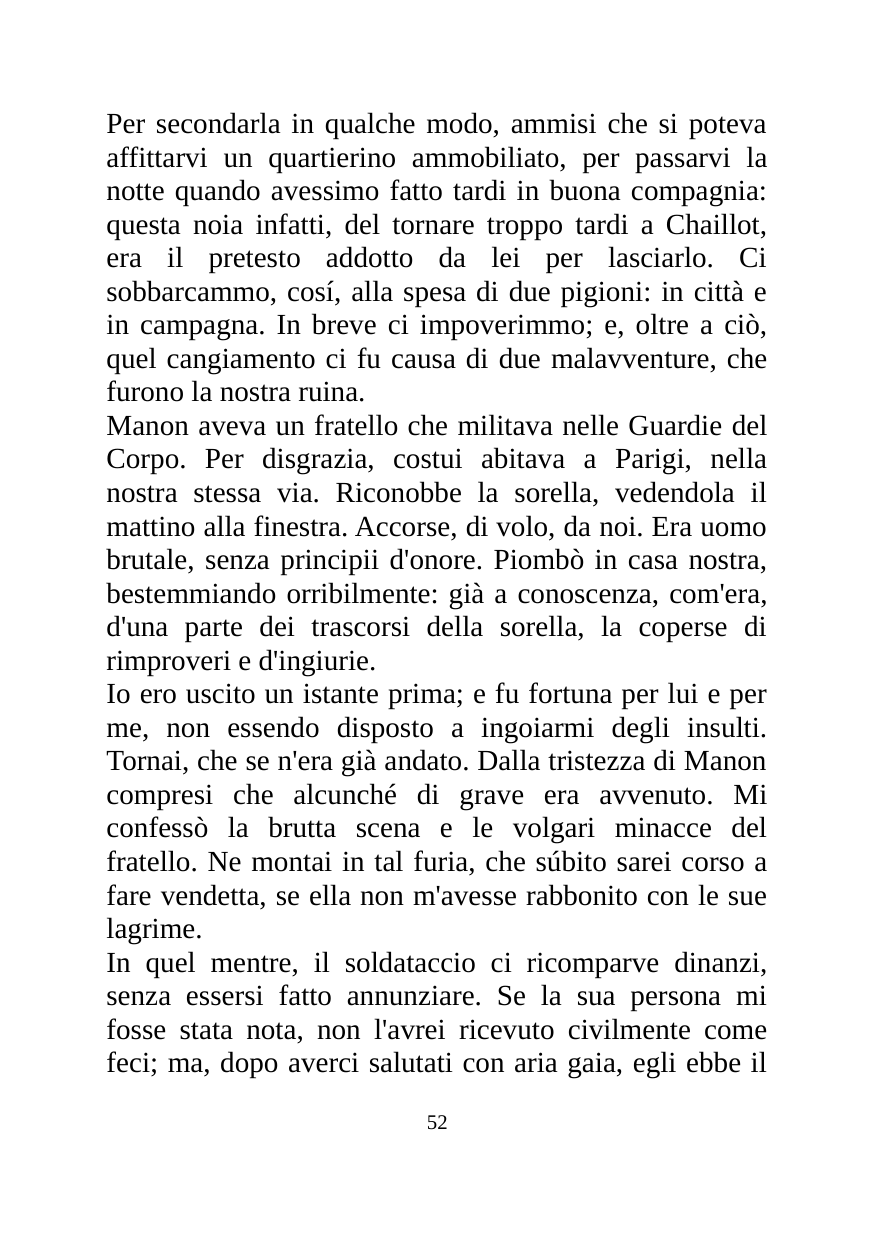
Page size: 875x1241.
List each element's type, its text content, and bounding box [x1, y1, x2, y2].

text Io ero uscito un istante prima; e fu fortuna per lui e per me, non essendo disposto a ingoiarmi degli insulti. Tornai, che se n'era già andato. Dalla tristezza di Manon compresi che alcunché di grave era avvenuto. Mi confessò la brutta scena e le volgari minacce del fratello. Ne montai in tal furia, che súbito sarei corso a fare vendetta, se ella non m'avesse rabbonito con le sue lagrime. [106, 676, 768, 945]
text In quel mentre, il soldataccio ci ricomparve dinanzi, senza essersi fatto annunziare. Se la sua persona mi fosse stata nota, non l'avrei ricevuto civilmente come feci; ma, dopo averci salutati con aria gaia, egli ebbe il [106, 945, 768, 1079]
text Manon aveva un fratello che militava nelle Guardie del Corpo. Per disgrazia, costui abitava a Parigi, nella nostra stessa via. Riconobbe la sorella, vedendola il mattino alla finestra. Accorse, di volo, da noi. Era uomo brutale, senza principii d'onore. Piombò in casa nostra, bestemmiando orribilmente: già a conoscenza, com'era, d'una parte dei trascorsi della sorella, la coperse di rimproveri e d'ingiurie. [106, 408, 768, 676]
text Per secondarla in qualche modo, ammisi che si poteva affittarvi un quartierino ammobiliato, per passarvi la notte quando avessimo fatto tardi in buona compagnia: questa noia infatti, del tornare troppo tardi a Chaillot, era il pretesto addotto da lei per lasciarlo. Ci sobbarcammo, cosí, alla spesa di due pigioni: in città e in campagna. In breve ci impoverimmo; e, oltre a ciò, quel cangiamento ci fu causa di due malavventure, che furono la nostra ruina. [106, 106, 768, 408]
